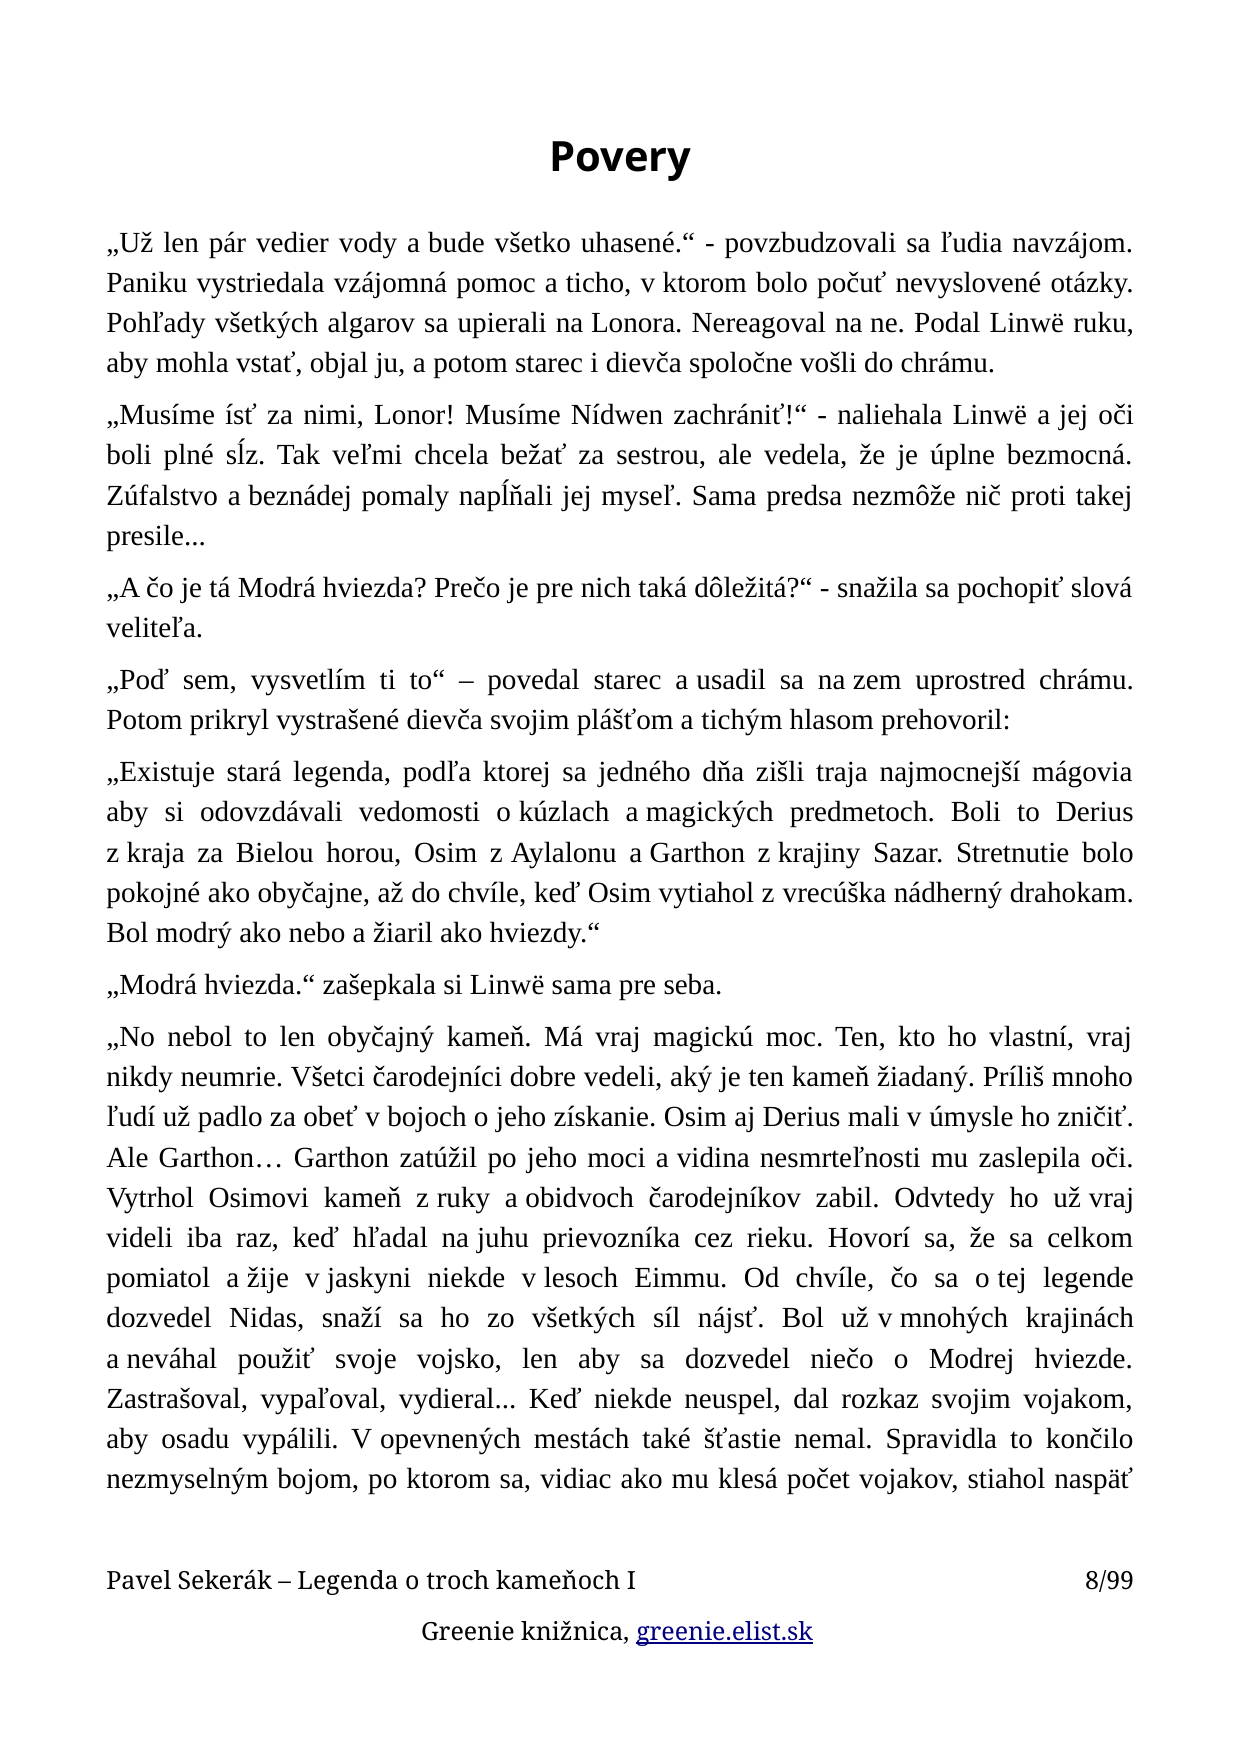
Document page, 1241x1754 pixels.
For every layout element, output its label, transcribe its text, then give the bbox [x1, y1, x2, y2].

text „Modrá hviezda.“ zašepkala si Linwë sama pre seba. [106, 967, 1134, 1001]
text „No nebol to len obyčajný kameň. Má vraj magickú moc. Ten, kto ho vlastní, vraj nikdy neumrie. Všetci čarodejníci dobre vedeli, aký je ten kameň žiadaný. Príliš mnoho ľudí už padlo za obeť v bojoch o jeho získanie. Osim aj Derius mali v úmysle ho zničiť. Ale Garthon… Garthon zatúžil po jeho moci a vidina nesmrteľnosti mu zaslepila oči. Vytrhol Osimovi kameň z ruky a obidvoch čarodejníkov zabil. Odvtedy ho už vraj videli iba raz, keď hľadal na juhu prievozníka cez rieku. Hovorí sa, že sa celkom pomiatol a žije v jaskyni niekde v lesoch Eimmu. Od chvíle, čo sa o tej legende dozvedel Nidas, snaží sa ho zo všetkých síl nájsť. Bol už v mnohých krajinách a neváhal použiť svoje vojsko, len aby sa dozvedel niečo o Modrej hviezde. Zastrašoval, vypaľoval, vydieral... Keď niekde neuspel, dal rozkaz svojim vojakom, aby osadu vypálili. V opevnených mestách také šťastie nemal. Spravidla to končilo nezmyselným bojom, po ktorom sa, vidiac ako mu klesá počet vojakov, stiahol naspäť [106, 1019, 1134, 1495]
text „Musíme ísť za nimi, Lonor! Musíme Nídwen zachrániť!“ - naliehala Linwë a jej oči boli plné sĺz. Tak veľmi chcela bežať za sestrou, ale vedela, že je úplne bezmocná. Zúfalstvo a beznádej pomaly napĺňali jej myseľ. Sama predsa nezmôže nič proti takej presile... [106, 397, 1134, 551]
text „Už len pár vedier vody a bude všetko uhasené.“ - povzbudzovali sa ľudia navzájom. Paniku vystriedala vzájomná pomoc a ticho, v ktorom bolo počuť nevyslovené otázky. Pohľady všetkých algarov sa upierali na Lonora. Nereagoval na ne. Podal Linwë ruku, aby mohla vstať, objal ju, a potom starec i dievča spoločne vošli do chrámu. [106, 225, 1134, 379]
subtitle Povery [106, 127, 1134, 184]
text „Poď sem, vysvetlím ti to“ – povedal starec a usadil sa na zem uprostred chrámu. Potom prikryl vystrašené dievča svojim plášťom a tichým hlasom prehovoril: [106, 662, 1134, 736]
text „A čo je tá Modrá hviezda? Prečo je pre nich taká dôležitá?“ - snažila sa pochopiť slová veliteľa. [106, 570, 1134, 644]
text „Existuje stará legenda, podľa ktorej sa jedného dňa zišli traja najmocnejší mágovia aby si odovzdávali vedomosti o kúzlach a magických predmetoch. Boli to Derius z kraja za Bielou horou, Osim z Aylalonu a Garthon z krajiny Sazar. Stretnutie bolo pokojné ako obyčajne, až do chvíle, keď Osim vytiahol z vrecúška nádherný drahokam. Bol modrý ako nebo a žiaril ako hviezdy.“ [106, 754, 1134, 949]
